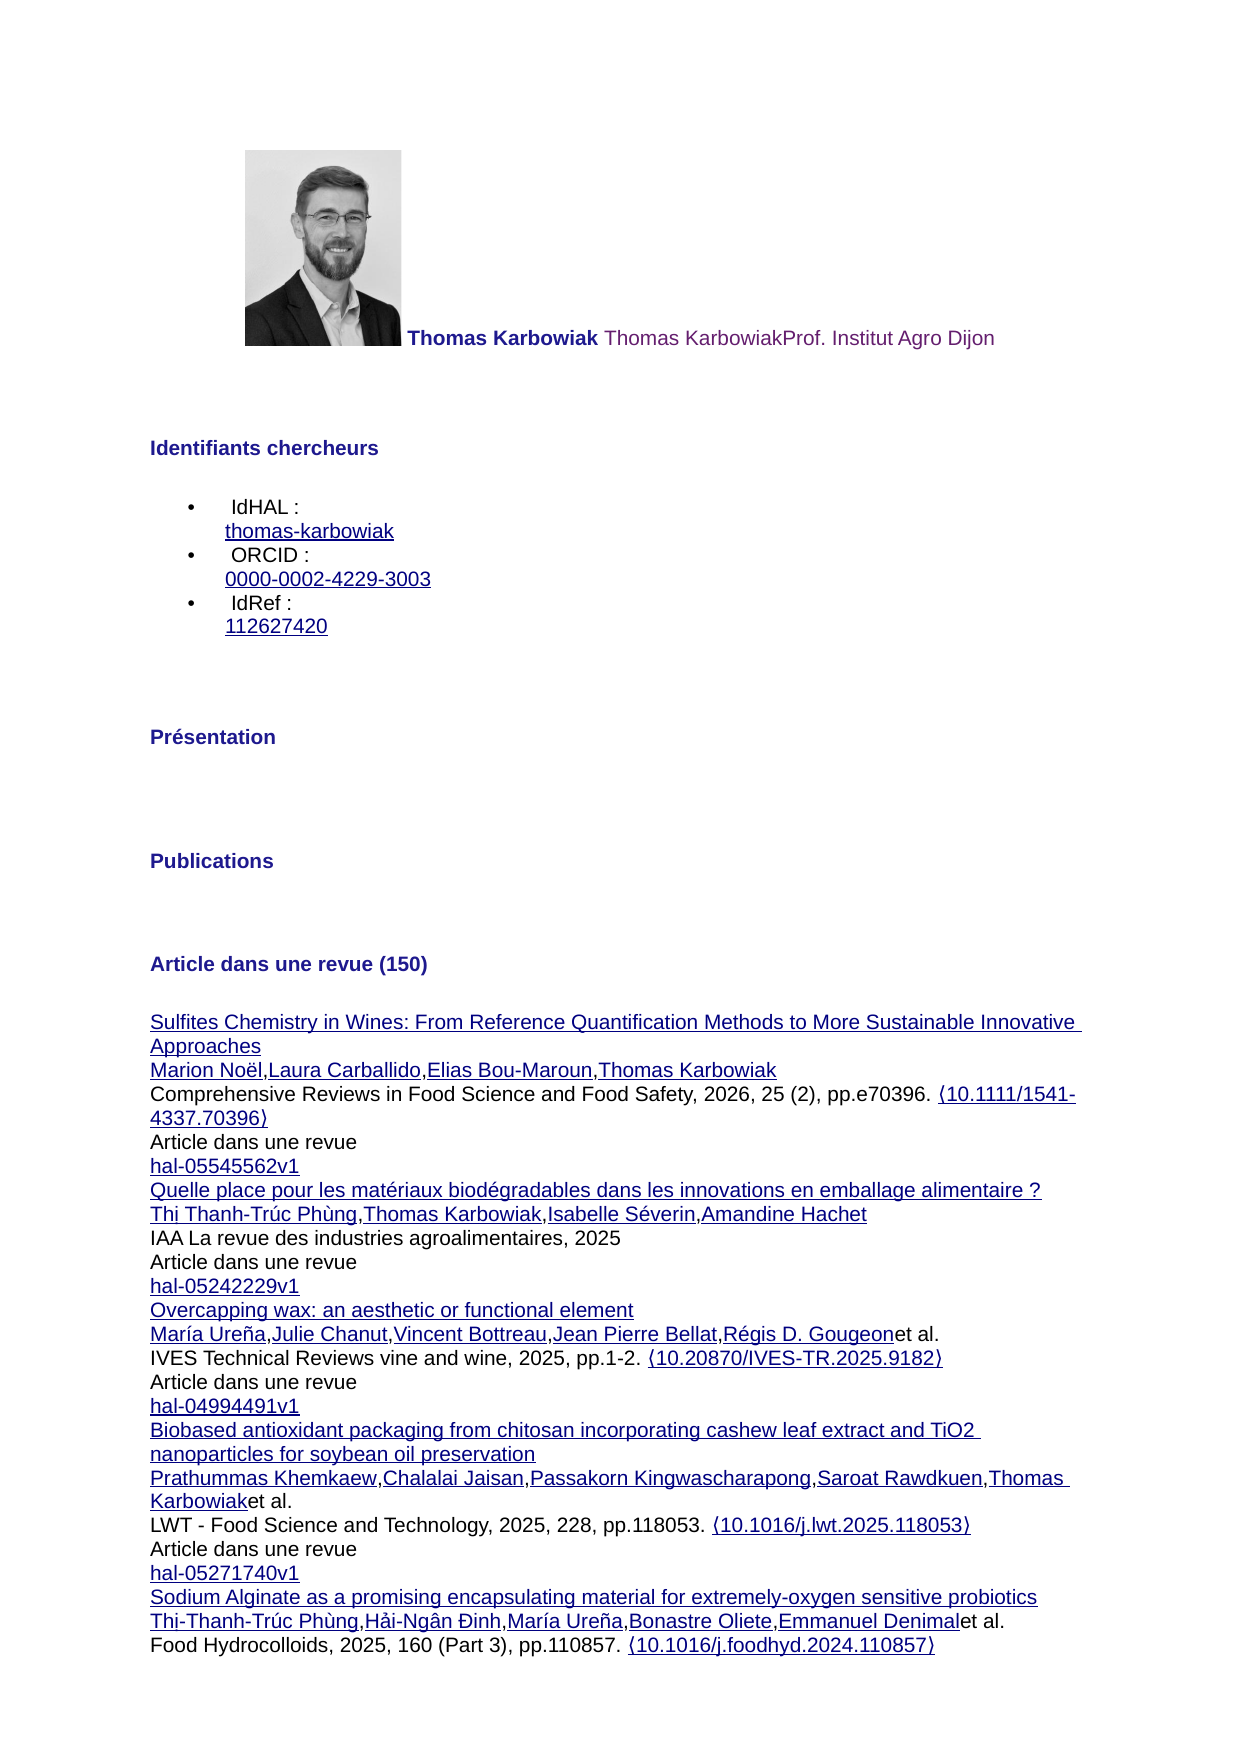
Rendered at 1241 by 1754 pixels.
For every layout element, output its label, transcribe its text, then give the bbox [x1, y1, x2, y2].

list 112627420 [187, 614, 1090, 638]
picture [245, 150, 402, 346]
subtitle Identifiants chercheurs [150, 436, 1090, 460]
table_header Sulfites Chemistry in Wines: From Reference Quantification Methods to More Sustainable Innovative Approaches Marion Noël,Laura Carballido,Elias Bou-Maroun,Thomas Karbowiak Comprehensive Reviews in Food Science and Food Safety, 2026, 25 (2), pp.e70396. ⟨10.1111/1541-4337.70396⟩ Article dans une revue hal-05545562v1 [150, 1010, 1090, 1178]
table_cell Overcapping wax: an aesthetic or functional element María Ureña,Julie Chanut,Vincent Bottreau,Jean Pierre Bellat,Régis D. Gougeonet al. IVES Technical Reviews vine and wine, 2025, pp.1-2. ⟨10.20870/IVES-TR.2025.9182⟩ Article dans une revue hal-04994491v1 [150, 1298, 1090, 1417]
list ORCID : [187, 542, 1090, 566]
list thomas-karbowiak [187, 518, 1090, 542]
list IdRef : [187, 590, 1090, 614]
table_cell Quelle place pour les matériaux biodégradables dans les innovations en emballage alimentaire ? Thị Thanh-Trúc Phùng,Thomas Karbowiak,Isabelle Séverin,Amandine Hachet IAA La revue des industries agroalimentaires, 2025 Article dans une revue hal-05242229v1 [150, 1178, 1090, 1298]
table_cell Biobased antioxidant packaging from chitosan incorporating cashew leaf extract and TiO2 nanoparticles for soybean oil preservation Prathummas Khemkaew,Chalalai Jaisan,Passakorn Kingwascharapong,Saroat Rawdkuen,Thomas Karbowiaket al. LWT - Food Science and Technology, 2025, 228, pp.118053. ⟨10.1016/j.lwt.2025.118053⟩ Article dans une revue hal-05271740v1 [150, 1418, 1090, 1585]
subtitle Présentation [150, 725, 1090, 749]
list 0000-0002-4229-3003 [187, 566, 1090, 590]
table_cell Sodium Alginate as a promising encapsulating material for extremely-oxygen sensitive probiotics Thị-Thanh-Trúc Phùng,Hải-Ngân Đinh,María Ureña,Bonastre Oliete,Emmanuel Denimalet al. Food Hydrocolloids, 2025, 160 (Part 3), pp.110857. ⟨10.1016/j.foodhyd.2024.110857⟩ [150, 1585, 1090, 1657]
subtitle Article dans une revue (150) [150, 952, 1090, 976]
subtitle Thomas Karbowiak Thomas KarbowiakProf. Institut Agro Dijon [150, 150, 1090, 350]
list IdHAL : [187, 494, 1090, 518]
subtitle Publications [150, 849, 1090, 873]
